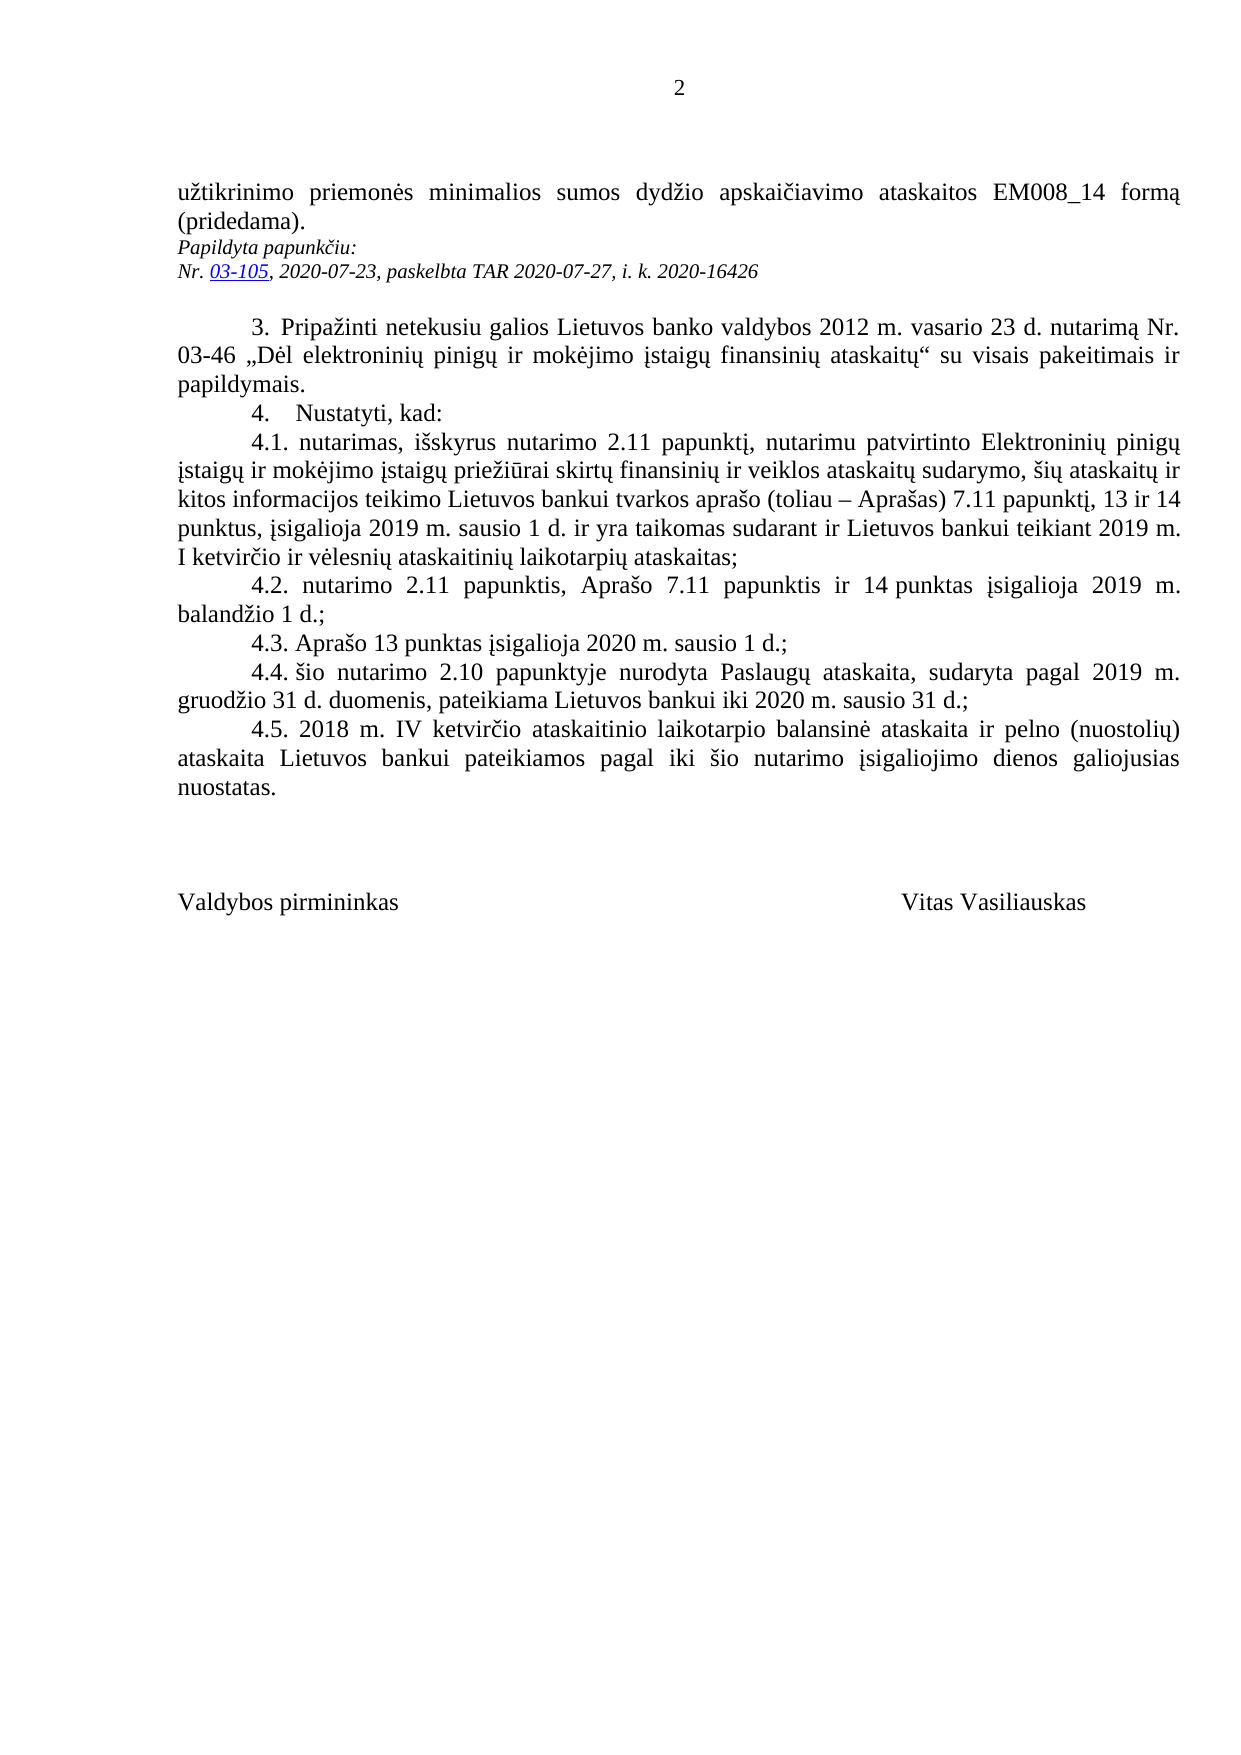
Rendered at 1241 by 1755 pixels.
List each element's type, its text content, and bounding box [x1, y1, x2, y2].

text 3. Pripažinti netekusiu galios Lietuvos banko valdybos 2012 m. vasario 23 d. nutarimą Nr. 03-46 „Dėl elektroninių pinigų ir mokėjimo įstaigų finansinių ataskaitų“ su visais pakeitimais ir papildymais. [177, 312, 1181, 398]
text Papildyta papunkčiu: [177, 235, 1181, 259]
text 4.5. 2018 m. IV ketvirčio ataskaitinio laikotarpio balansinė ataskaita ir pelno (nuostolių) ataskaita Lietuvos bankui pateikiamos pagal iki šio nutarimo įsigaliojimo dienos galiojusias nuostatas. [177, 714, 1181, 800]
text 4.4. šio nutarimo 2.10 papunktyje nurodyta Paslaugų ataskaita, sudaryta pagal 2019 m. gruodžio 31 d. duomenis, pateikiama Lietuvos bankui iki 2020 m. sausio 31 d.; [177, 657, 1181, 714]
text Nr. 03-105, 2020-07-23, paskelbta TAR 2020-07-27, i. k. 2020-16426 [177, 259, 1181, 283]
text Valdybos pirmininkas Vitas Vasiliauskas [177, 887, 1181, 915]
text užtikrinimo priemonės minimalios sumos dydžio apskaičiavimo ataskaitos EM008_14 formą (pridedama). [177, 177, 1181, 235]
text 4.2. nutarimo 2.11 papunktis, Aprašo 7.11 papunktis ir 14 punktas įsigalioja 2019 m. balandžio 1 d.; [177, 570, 1181, 628]
text 4.1. nutarimas, išskyrus nutarimo 2.11 papunktį, nutarimu patvirtinto Elektroninių pinigų įstaigų ir mokėjimo įstaigų priežiūrai skirtų finansinių ir veiklos ataskaitų sudarymo, šių ataskaitų ir kitos informacijos teikimo Lietuvos bankui tvarkos aprašo (toliau – Aprašas) 7.11 papunktį, 13 ir 14 punktus, įsigalioja 2019 m. sausio 1 d. ir yra taikomas sudarant ir Lietuvos bankui teikiant 2019 m. I ketvirčio ir vėlesnių ataskaitinių laikotarpių ataskaitas; [177, 427, 1181, 570]
text 4. Nustatyti, kad: [177, 398, 1181, 427]
text 4.3. Aprašo 13 punktas įsigalioja 2020 m. sausio 1 d.; [177, 628, 1181, 657]
